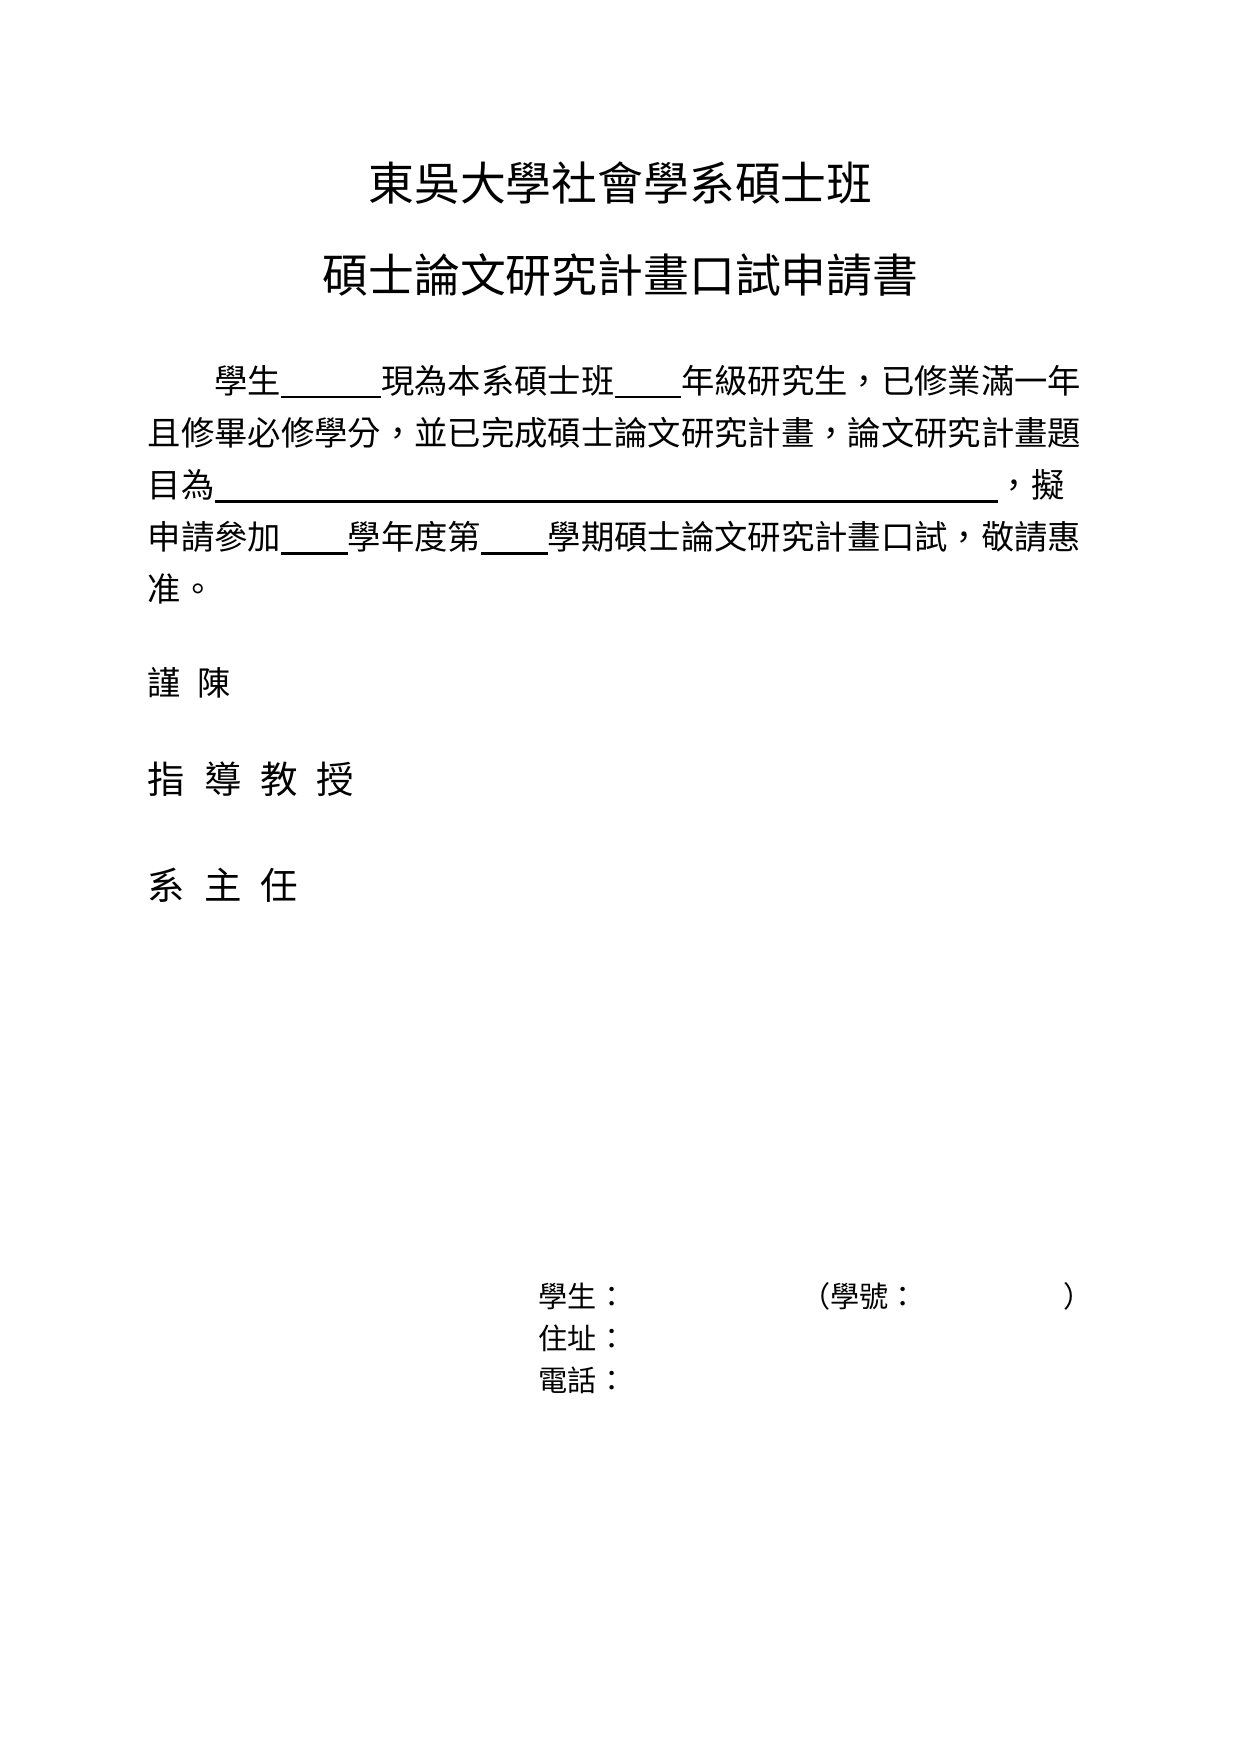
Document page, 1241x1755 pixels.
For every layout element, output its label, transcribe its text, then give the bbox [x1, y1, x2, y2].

text 學生 現為本系碩士班 年級研究生，已修業滿一年且修畢必修學分，並已完成碩士論文研究計畫，論文研究計畫題目為 ，擬申請參加 學年度第 學期碩士論文研究計畫口試，敬請惠准。 [148, 351, 1093, 611]
text 東吳大學社會學系碩士班 [148, 148, 1093, 214]
text 指 導 教 授 [148, 750, 1093, 804]
text 謹 陳 [148, 657, 1093, 705]
text 碩士論文研究計畫口試申請書 [148, 239, 1093, 305]
text 系 主 任 [148, 856, 1093, 910]
text 電話： （ [148, 1358, 1093, 1400]
text 住址： （ [148, 1316, 1093, 1358]
text 學生： （學號： ） [148, 1273, 1093, 1316]
